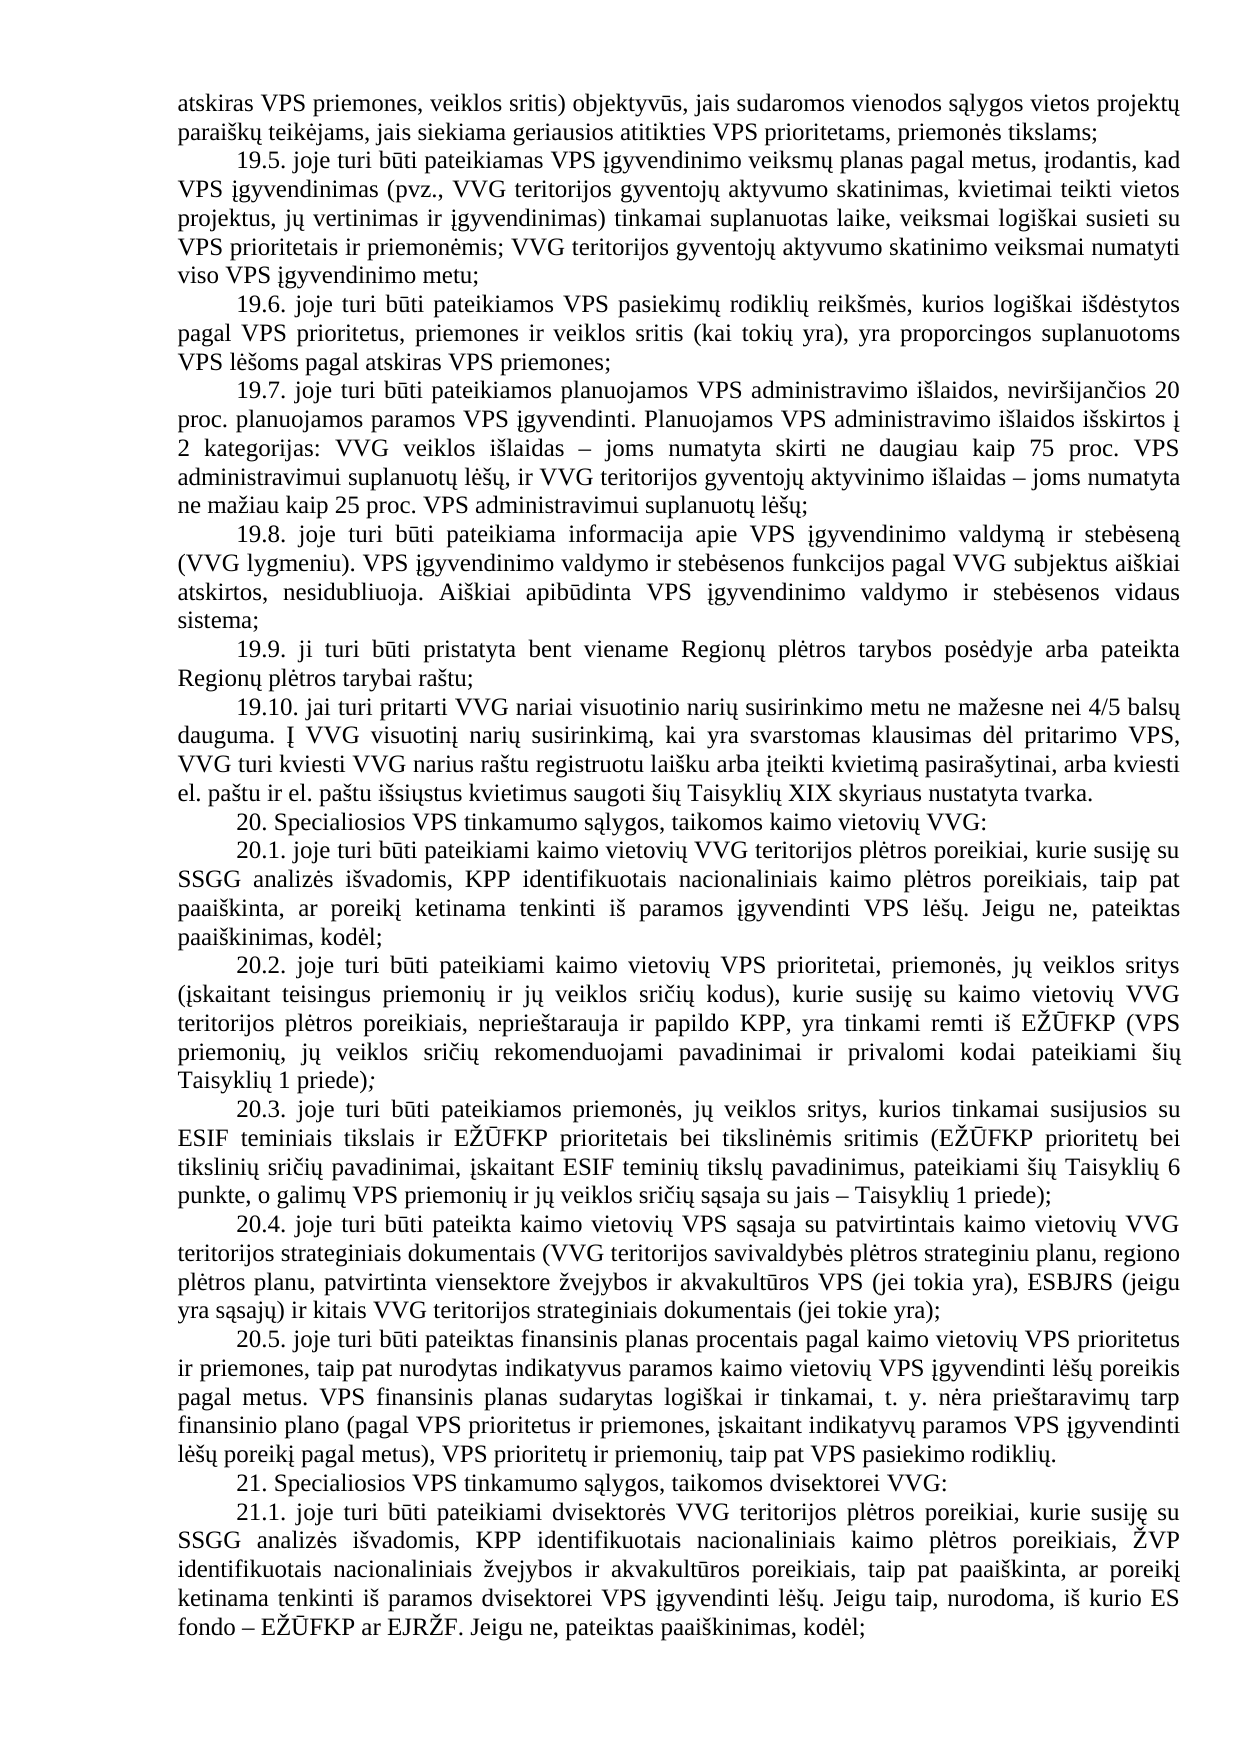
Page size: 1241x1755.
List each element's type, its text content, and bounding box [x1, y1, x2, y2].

text 19.7. joje turi būti pateikiamos planuojamos VPS administravimo išlaidos, neviršijančios 20 proc. planuojamos paramos VPS įgyvendinti. Planuojamos VPS administravimo išlaidos išskirtos į 2 kategorijas: VVG veiklos išlaidas – joms numatyta skirti ne daugiau kaip 75 proc. VPS administravimui suplanuotų lėšų, ir VVG teritorijos gyventojų aktyvinimo išlaidas – joms numatyta ne mažiau kaip 25 proc. VPS administravimui suplanuotų lėšų; [177, 375, 1181, 519]
text 19.9. ji turi būti pristatyta bent viename Regionų plėtros tarybos posėdyje arba pateikta Regionų plėtros tarybai raštu; [177, 634, 1181, 692]
text 20.2. joje turi būti pateikiami kaimo vietovių VPS prioritetai, priemonės, jų veiklos sritys (įskaitant teisingus priemonių ir jų veiklos sričių kodus), kurie susiję su kaimo vietovių VVG teritorijos plėtros poreikiais, neprieštarauja ir papildo KPP, yra tinkami remti iš EŽŪFKP (VPS priemonių, jų veiklos sričių rekomenduojami pavadinimai ir privalomi kodai pateikiami šių Taisyklių 1 priede); [177, 950, 1181, 1094]
text atskiras VPS priemones, veiklos sritis) objektyvūs, jais sudaromos vienodos sąlygos vietos projektų paraiškų teikėjams, jais siekiama geriausios atitikties VPS prioritetams, priemonės tikslams; [177, 88, 1181, 145]
text 20. Specialiosios VPS tinkamumo sąlygos, taikomos kaimo vietovių VVG: [177, 807, 1181, 835]
text 19.6. joje turi būti pateikiamos VPS pasiekimų rodiklių reikšmės, kurios logiškai išdėstytos pagal VPS prioritetus, priemones ir veiklos sritis (kai tokių yra), yra proporcingos suplanuotoms VPS lėšoms pagal atskiras VPS priemones; [177, 289, 1181, 375]
text 21. Specialiosios VPS tinkamumo sąlygos, taikomos dvisektorei VVG: [177, 1468, 1181, 1497]
text 19.8. joje turi būti pateikiama informacija apie VPS įgyvendinimo valdymą ir stebėseną (VVG lygmeniu). VPS įgyvendinimo valdymo ir stebėsenos funkcijos pagal VVG subjektus aiškiai atskirtos, nesidubliuoja. Aiškiai apibūdinta VPS įgyvendinimo valdymo ir stebėsenos vidaus sistema; [177, 519, 1181, 634]
text 20.5. joje turi būti pateiktas finansinis planas procentais pagal kaimo vietovių VPS prioritetus ir priemones, taip pat nurodytas indikatyvus paramos kaimo vietovių VPS įgyvendinti lėšų poreikis pagal metus. VPS finansinis planas sudarytas logiškai ir tinkamai, t. y. nėra prieštaravimų tarp finansinio plano (pagal VPS prioritetus ir priemones, įskaitant indikatyvų paramos VPS įgyvendinti lėšų poreikį pagal metus), VPS prioritetų ir priemonių, taip pat VPS pasiekimo rodiklių. [177, 1324, 1181, 1468]
text 19.10. jai turi pritarti VVG nariai visuotinio narių susirinkimo metu ne mažesne nei 4/5 balsų dauguma. Į VVG visuotinį narių susirinkimą, kai yra svarstomas klausimas dėl pritarimo VPS, VVG turi kviesti VVG narius raštu registruotu laišku arba įteikti kvietimą pasirašytinai, arba kviesti el. paštu ir el. paštu išsiųstus kvietimus saugoti šių Taisyklių XIX skyriaus nustatyta tvarka. [177, 692, 1181, 807]
text 20.1. joje turi būti pateikiami kaimo vietovių VVG teritorijos plėtros poreikiai, kurie susiję su SSGG analizės išvadomis, KPP identifikuotais nacionaliniais kaimo plėtros poreikiais, taip pat paaiškinta, ar poreikį ketinama tenkinti iš paramos įgyvendinti VPS lėšų. Jeigu ne, pateiktas paaiškinimas, kodėl; [177, 835, 1181, 950]
text 19.5. joje turi būti pateikiamas VPS įgyvendinimo veiksmų planas pagal metus, įrodantis, kad VPS įgyvendinimas (pvz., VVG teritorijos gyventojų aktyvumo skatinimas, kvietimai teikti vietos projektus, jų vertinimas ir įgyvendinimas) tinkamai suplanuotas laike, veiksmai logiškai susieti su VPS prioritetais ir priemonėmis; VVG teritorijos gyventojų aktyvumo skatinimo veiksmai numatyti viso VPS įgyvendinimo metu; [177, 145, 1181, 289]
text 20.3. joje turi būti pateikiamos priemonės, jų veiklos sritys, kurios tinkamai susijusios su ESIF teminiais tikslais ir EŽŪFKP prioritetais bei tikslinėmis sritimis (EŽŪFKP prioritetų bei tikslinių sričių pavadinimai, įskaitant ESIF teminių tikslų pavadinimus, pateikiami šių Taisyklių 6 punkte, o galimų VPS priemonių ir jų veiklos sričių sąsaja su jais – Taisyklių 1 priede); [177, 1094, 1181, 1209]
text 21.1. joje turi būti pateikiami dvisektorės VVG teritorijos plėtros poreikiai, kurie susiję su SSGG analizės išvadomis, KPP identifikuotais nacionaliniais kaimo plėtros poreikiais, ŽVP identifikuotais nacionaliniais žvejybos ir akvakultūros poreikiais, taip pat paaiškinta, ar poreikį ketinama tenkinti iš paramos dvisektorei VPS įgyvendinti lėšų. Jeigu taip, nurodoma, iš kurio ES fondo – EŽŪFKP ar EJRŽF. Jeigu ne, pateiktas paaiškinimas, kodėl; [177, 1497, 1181, 1640]
text 20.4. joje turi būti pateikta kaimo vietovių VPS sąsaja su patvirtintais kaimo vietovių VVG teritorijos strateginiais dokumentais (VVG teritorijos savivaldybės plėtros strateginiu planu, regiono plėtros planu, patvirtinta viensektore žvejybos ir akvakultūros VPS (jei tokia yra), ESBJRS (jeigu yra sąsajų) ir kitais VVG teritorijos strateginiais dokumentais (jei tokie yra); [177, 1209, 1181, 1324]
